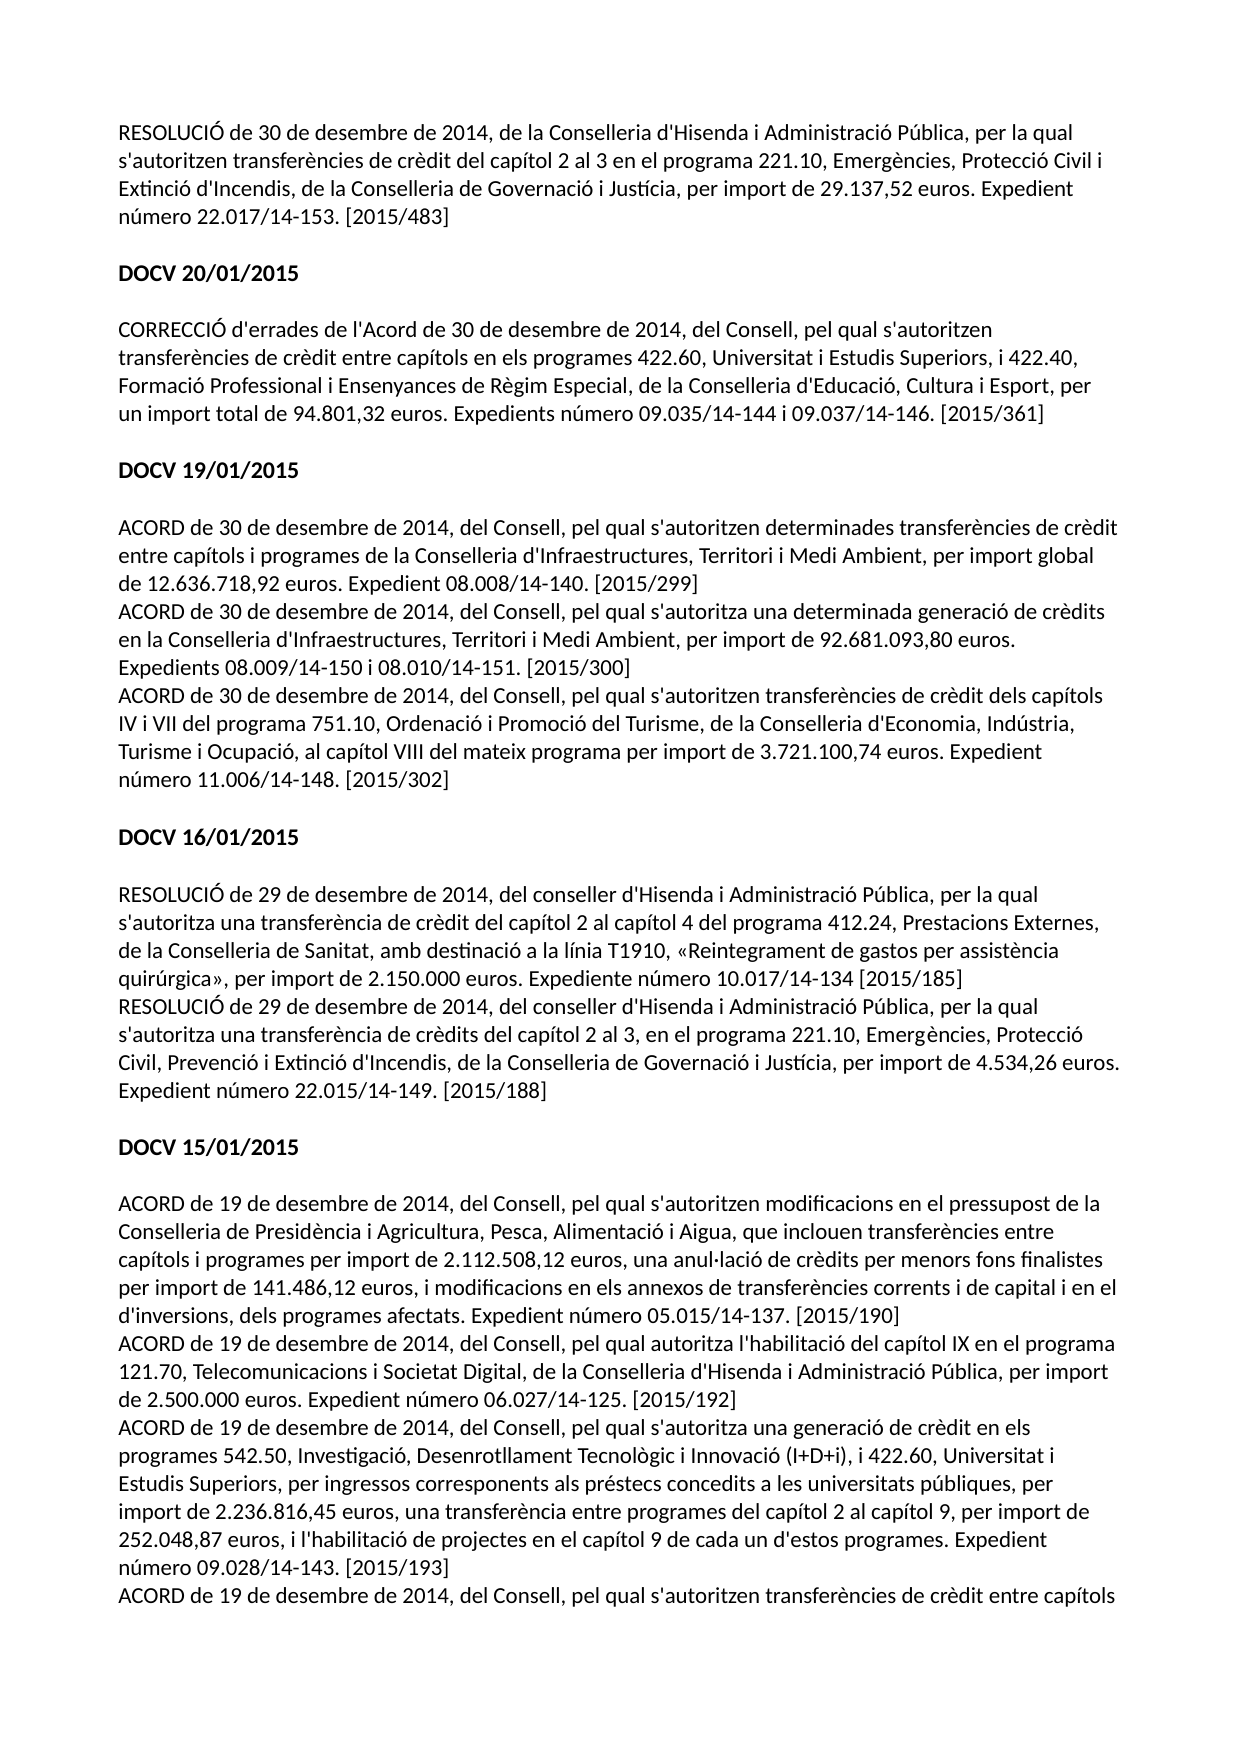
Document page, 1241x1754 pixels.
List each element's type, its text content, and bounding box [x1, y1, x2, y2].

text ACORD de 30 de desembre de 2014, del Consell, pel qual s'autoritzen determinades transferències de crèdit entre capítols i programes de la Conselleria d'Infraestructures, Territori i Medi Ambient, per import global de 12.636.718,92 euros. Expedient 08.008/14-140. [2015/299] [118, 513, 1122, 597]
text DOCV 20/01/2015 [118, 258, 1122, 287]
text ACORD de 30 de desembre de 2014, del Consell, pel qual s'autoritzen transferències de crèdit dels capítols IV i VII del programa 751.10, Ordenació i Promoció del Turisme, de la Conselleria d'Economia, Indústria, Turisme i Ocupació, al capítol VIII del mateix programa per import de 3.721.100,74 euros. Expedient número 11.006/14-148. [2015/302] [118, 681, 1122, 793]
text DOCV 15/01/2015 [118, 1132, 1122, 1161]
text RESOLUCIÓ de 30 de desembre de 2014, de la Conselleria d'Hisenda i Administració Pública, per la qual s'autoritzen transferències de crèdit del capítol 2 al 3 en el programa 221.10, Emergències, Protecció Civil i Extinció d'Incendis, de la Conselleria de Governació i Justícia, per import de 29.137,52 euros. Expedient número 22.017/14-153. [2015/483] [118, 118, 1122, 230]
text ACORD de 19 de desembre de 2014, del Consell, pel qual s'autoritza una generació de crèdit en els programes 542.50, Investigació, Desenrotllament Tecnològic i Innovació (I+D+i), i 422.60, Universitat i Estudis Superiors, per ingressos corresponents als préstecs concedits a les universitats públiques, per import de 2.236.816,45 euros, una transferència entre programes del capítol 2 al capítol 9, per import de 252.048,87 euros, i l'habilitació de projectes en el capítol 9 de cada un d'estos programes. Expedient número 09.028/14-143. [2015/193] [118, 1413, 1122, 1581]
text RESOLUCIÓ de 29 de desembre de 2014, del conseller d'Hisenda i Administració Pública, per la qual s'autoritza una transferència de crèdit del capítol 2 al capítol 4 del programa 412.24, Prestacions Externes, de la Conselleria de Sanitat, amb destinació a la línia T1910, «Reintegrament de gastos per assistència quirúrgica», per import de 2.150.000 euros. Expediente número 10.017/14-134 [2015/185] [118, 880, 1122, 992]
text DOCV 19/01/2015 [118, 456, 1122, 485]
text DOCV 16/01/2015 [118, 822, 1122, 852]
text ACORD de 19 de desembre de 2014, del Consell, pel qual s'autoritzen transferències de crèdit entre capítols [118, 1581, 1122, 1609]
text CORRECCIÓ d'errades de l'Acord de 30 de desembre de 2014, del Consell, pel qual s'autoritzen transferències de crèdit entre capítols en els programes 422.60, Universitat i Estudis Superiors, i 422.40, Formació Professional i Ensenyances de Règim Especial, de la Conselleria d'Educació, Cultura i Esport, per un import total de 94.801,32 euros. Expedients número 09.035/14-144 i 09.037/14-146. [2015/361] [118, 316, 1122, 428]
text ACORD de 30 de desembre de 2014, del Consell, pel qual s'autoritza una determinada generació de crèdits en la Conselleria d'Infraestructures, Territori i Medi Ambient, per import de 92.681.093,80 euros. Expedients 08.009/14-150 i 08.010/14-151. [2015/300] [118, 597, 1122, 681]
text ACORD de 19 de desembre de 2014, del Consell, pel qual autoritza l'habilitació del capítol IX en el programa 121.70, Telecomunicacions i Societat Digital, de la Conselleria d'Hisenda i Administració Pública, per import de 2.500.000 euros. Expedient número 06.027/14-125. [2015/192] [118, 1329, 1122, 1413]
text ACORD de 19 de desembre de 2014, del Consell, pel qual s'autoritzen modificacions en el pressupost de la Conselleria de Presidència i Agricultura, Pesca, Alimentació i Aigua, que inclouen transferències entre capítols i programes per import de 2.112.508,12 euros, una anul·lació de crèdits per menors fons finalistes per import de 141.486,12 euros, i modificacions en els annexos de transferències corrents i de capital i en el d'inversions, dels programes afectats. Expedient número 05.015/14-137. [2015/190] [118, 1189, 1122, 1329]
text RESOLUCIÓ de 29 de desembre de 2014, del conseller d'Hisenda i Administració Pública, per la qual s'autoritza una transferència de crèdits del capítol 2 al 3, en el programa 221.10, Emergències, Protecció Civil, Prevenció i Extinció d'Incendis, de la Conselleria de Governació i Justícia, per import de 4.534,26 euros. Expedient número 22.015/14-149. [2015/188] [118, 992, 1122, 1104]
